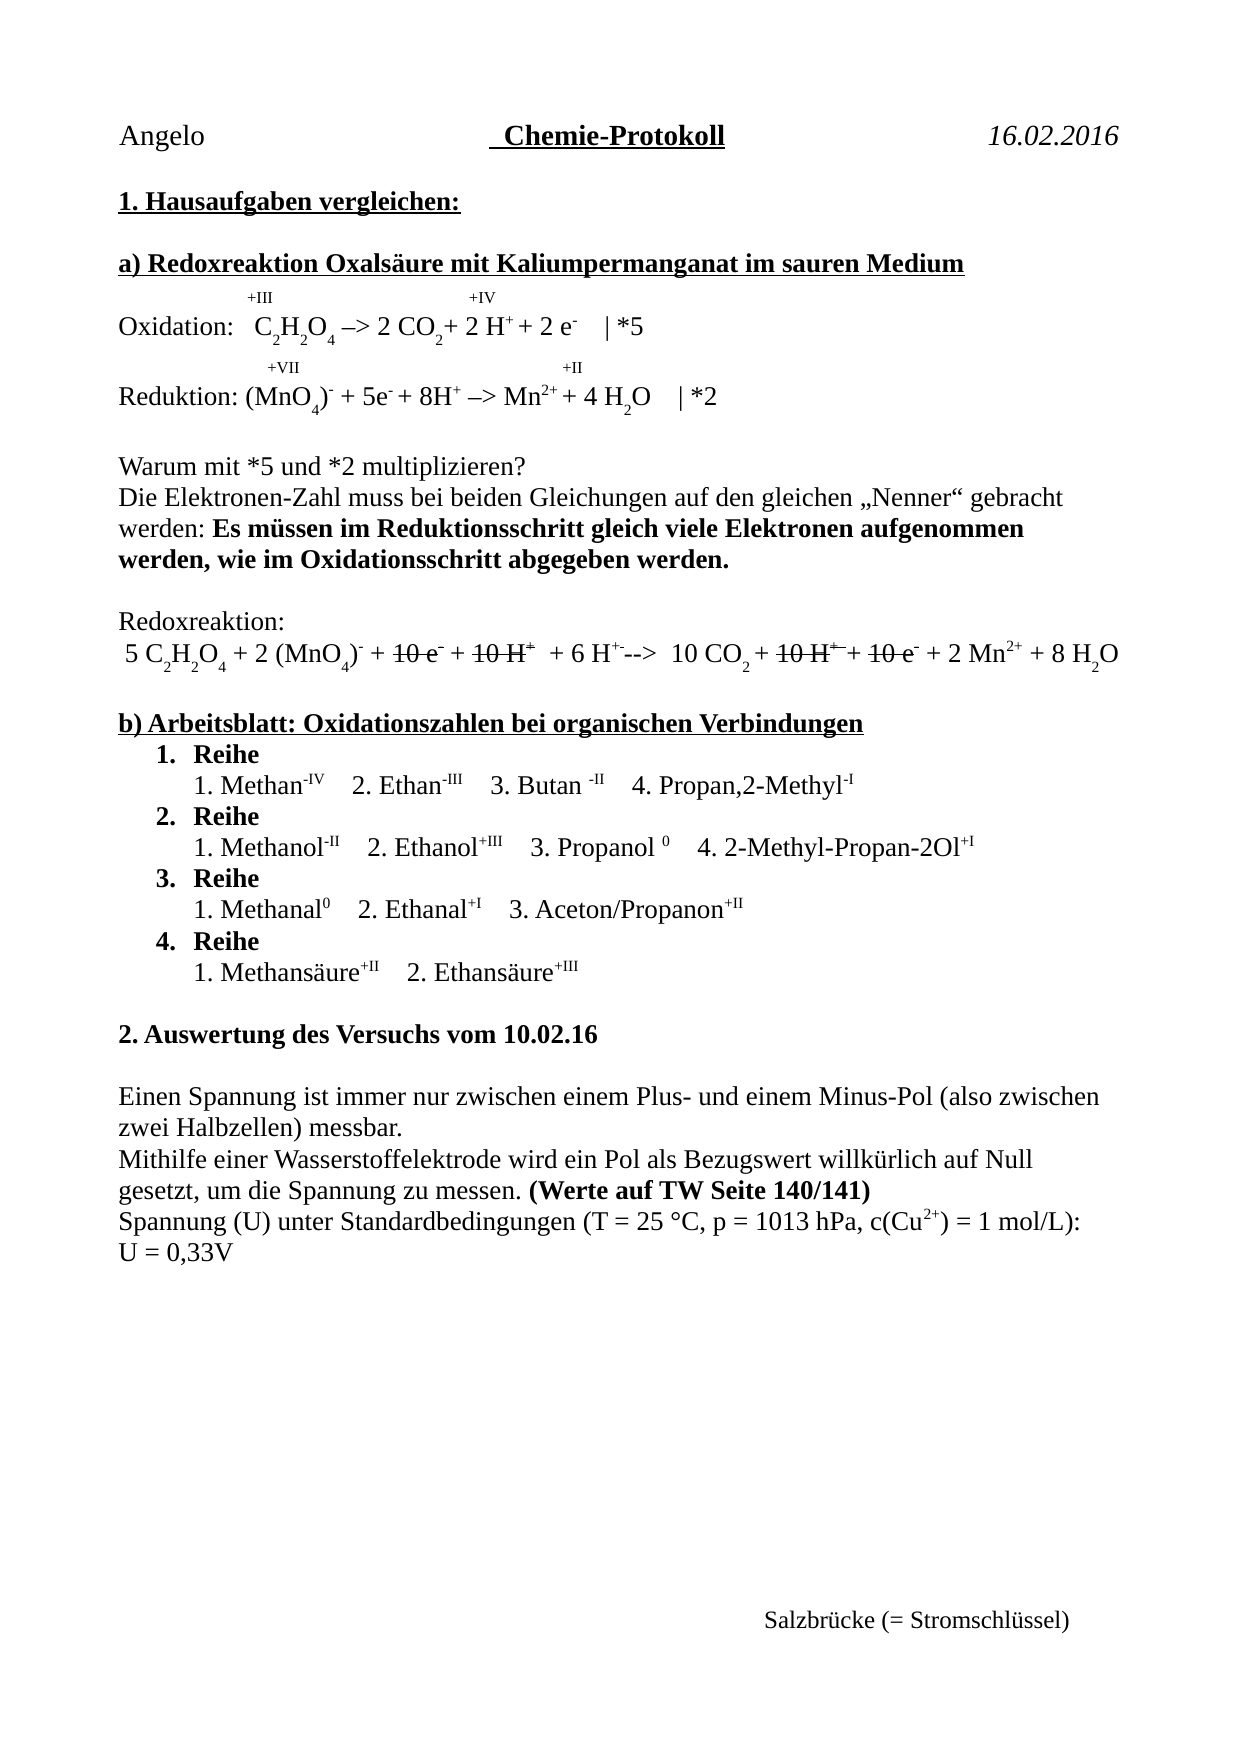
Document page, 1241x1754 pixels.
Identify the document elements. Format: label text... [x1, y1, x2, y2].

text a) Redoxreaktion Oxalsäure mit Kaliumpermanganat im sauren Medium [118, 247, 1122, 279]
list Reihe [156, 925, 1122, 956]
list Reihe [156, 738, 1122, 769]
text Angelo Chemie-Protokoll 16.02.2016 [118, 118, 1122, 152]
text Redoxreaktion: [118, 606, 1122, 637]
text b) Arbeitsblatt: Oxidationszahlen bei organischen Verbindungen [118, 707, 1122, 738]
text Oxidation: C2H2O4 –> 2 CO2+ 2 H+ + 2 e- | *5 [118, 310, 1122, 349]
text Warum mit *5 und *2 multiplizieren? [118, 450, 1122, 481]
text Reduktion: (MnO4)- + 5e- + 8H+ –> Mn2+ + 4 H2O | *2 [118, 380, 1122, 419]
text 5 C2H2O4 + 2 (MnO4)- + 10 e- + 10 H+ + 6 H+ --> 10 CO2 + 10 H+ + 10 e- + 2 Mn2+ + 8 H2O [118, 637, 1122, 676]
text Die Elektronen-Zahl muss bei beiden Gleichungen auf den gleichen „Nenner“ gebracht werden: Es müssen im Reduktionsschritt gleich viele Elektronen aufgenommen werden, wie im Oxidationsschritt abgegeben werden. [118, 481, 1122, 574]
list Reihe [156, 862, 1122, 893]
text +VII +II [118, 349, 1122, 380]
text 2. Auswertung des Versuchs vom 10.02.16 [118, 1018, 1122, 1049]
list 1. Methan-IV 2. Ethan-III 3. Butan -II 4. Propan,2-Methyl-I [156, 769, 1122, 800]
text Salzbrücke (= Stromschlüssel) [118, 1298, 1122, 1634]
list 1. Methanol-II 2. Ethanol+III 3. Propanol 0 4. 2-Methyl-Propan-2Ol+I [156, 831, 1122, 862]
text U = 0,33V [118, 1236, 1122, 1267]
list Reihe [156, 800, 1122, 831]
text +III +IV [118, 279, 1122, 310]
text Mithilfe einer Wasserstoffelektrode wird ein Pol als Bezugswert willkürlich auf Null gesetzt, um die Spannung zu messen. (Werte auf TW Seite 140/141) [118, 1143, 1122, 1205]
text Spannung (U) unter Standardbedingungen (T = 25 °C, p = 1013 hPa, c(Cu2+) = 1 mol/L): [118, 1205, 1122, 1236]
list 1. Methanal0 2. Ethanal+I 3. Aceton/Propanon+II [156, 893, 1122, 925]
list 1. Methansäure+II 2. Ethansäure+III [156, 956, 1122, 987]
text 1. Hausaufgaben vergleichen: [118, 185, 1122, 216]
text Einen Spannung ist immer nur zwischen einem Plus- und einem Minus-Pol (also zwischen zwei Halbzellen) messbar. [118, 1080, 1122, 1143]
